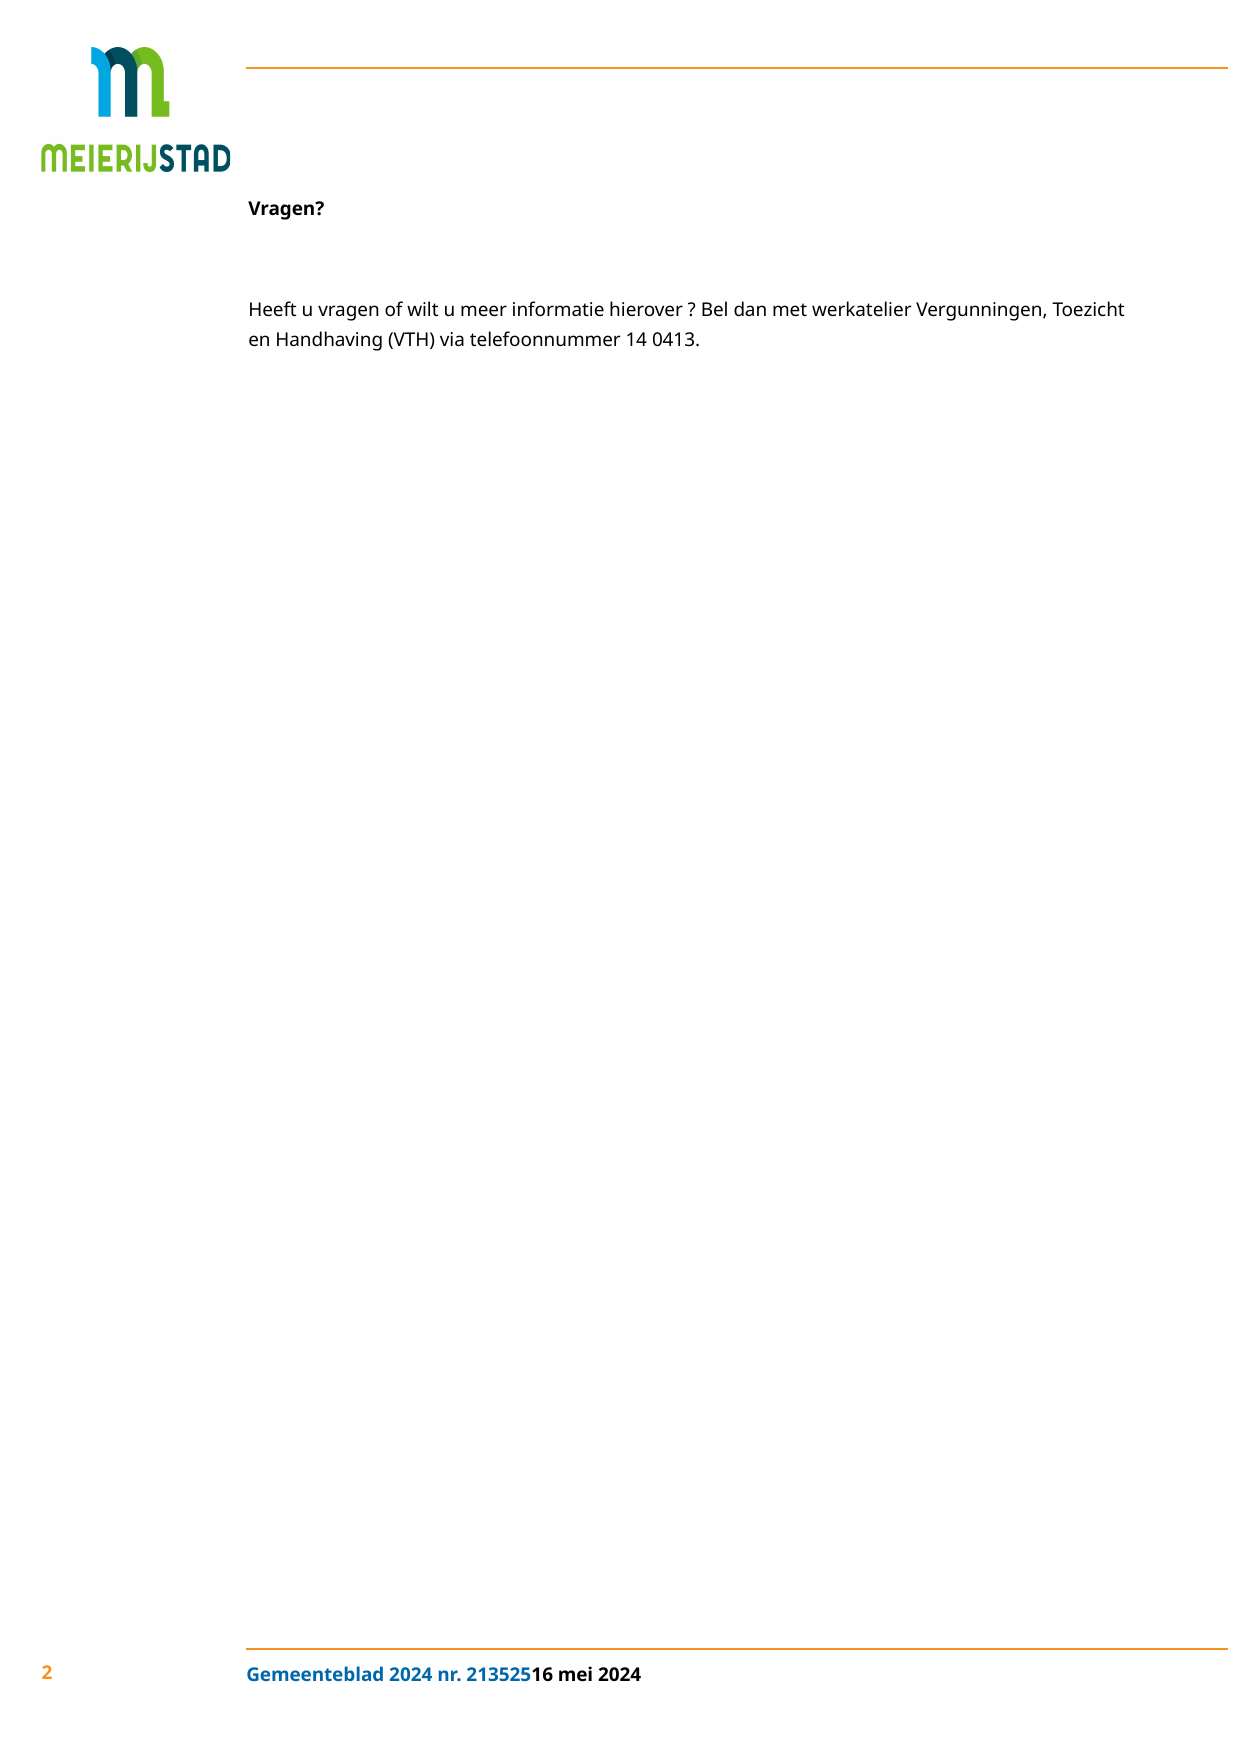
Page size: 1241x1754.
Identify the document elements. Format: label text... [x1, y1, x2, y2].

picture [41, 47, 231, 172]
text Vragen? [248, 196, 1152, 221]
text Heeft u vragen of wilt u meer informatie hierover ? Bel dan met werkatelier Vergunningen, Toezicht en Handhaving (VTH) via telefoonnummer 14 0413. [248, 296, 1152, 352]
